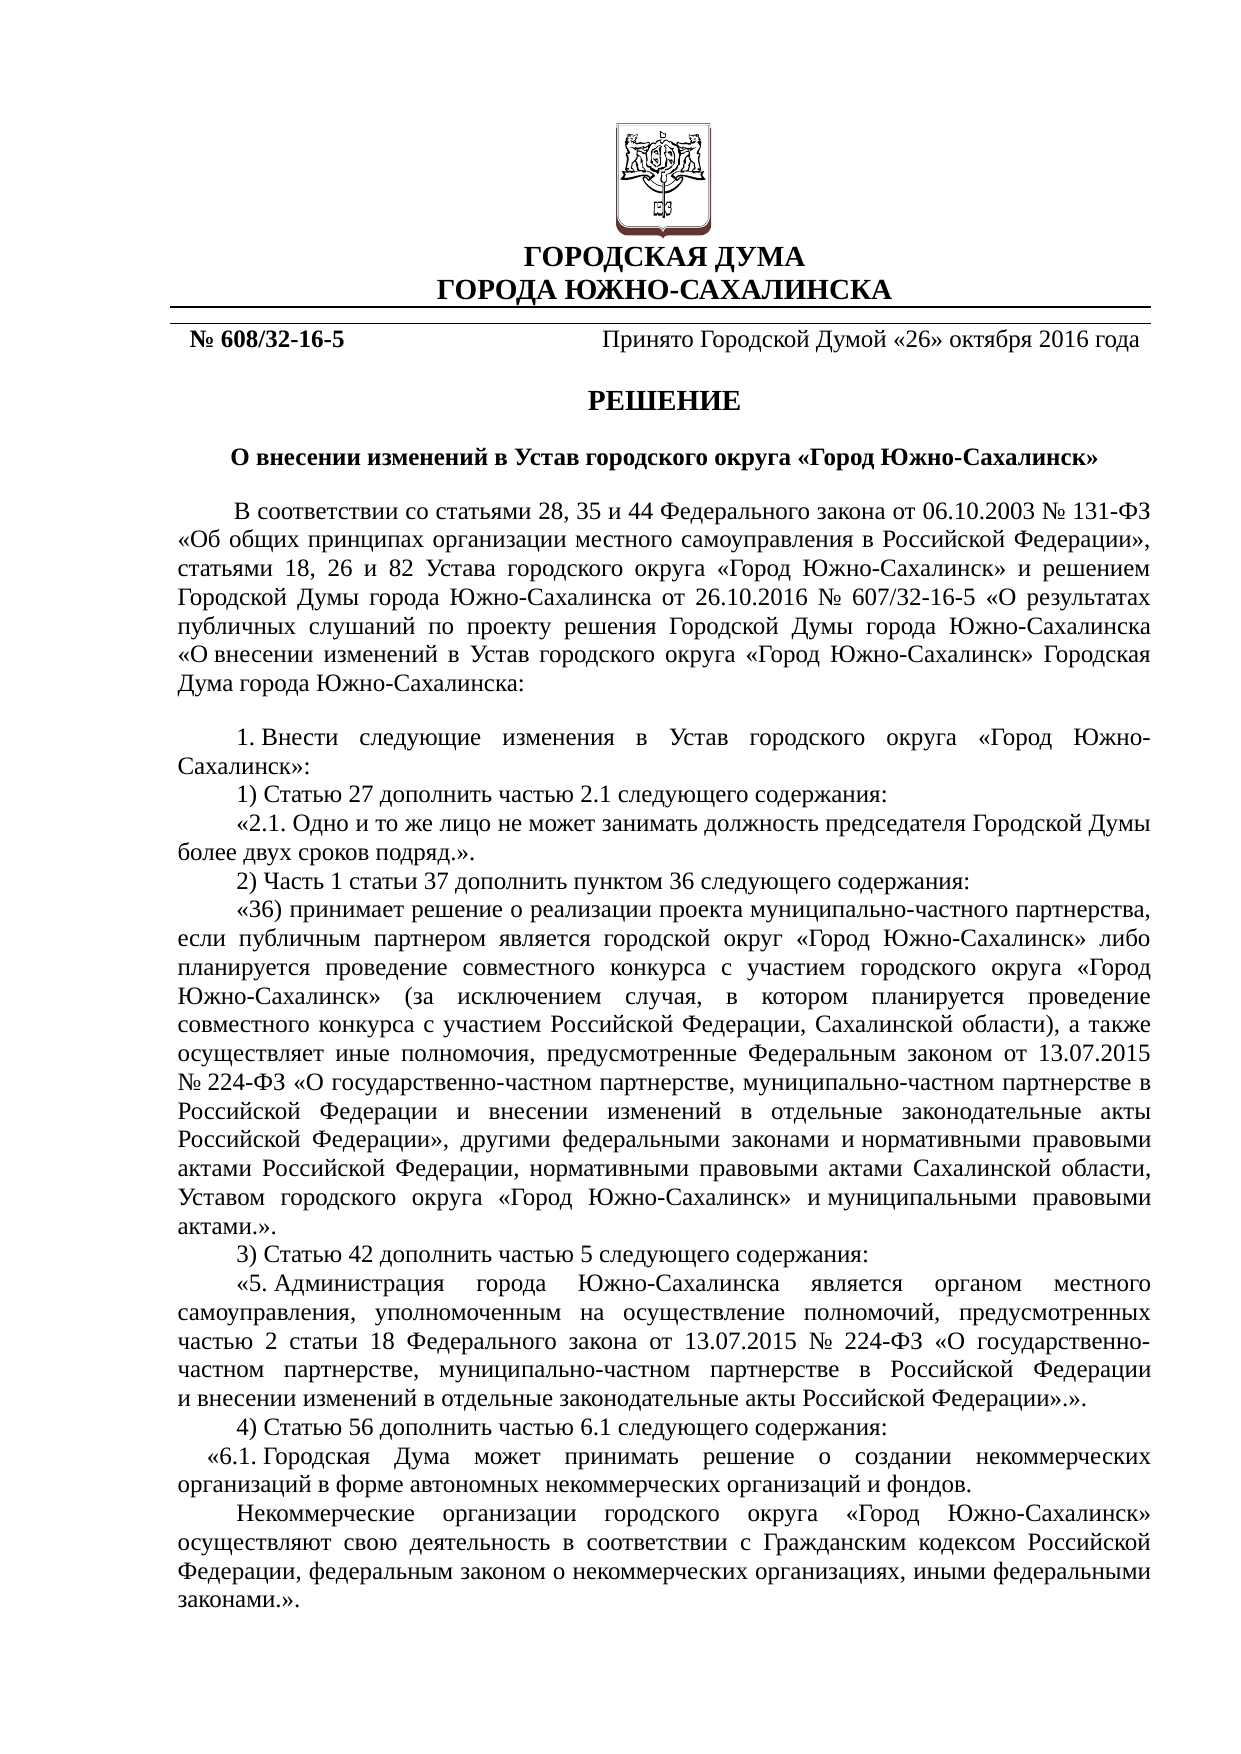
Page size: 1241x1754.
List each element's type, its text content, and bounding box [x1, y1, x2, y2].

text О внесении изменений в Устав городского округа «Город Южно-Сахалинск» [177, 442, 1152, 471]
text РЕШЕНИЕ [177, 383, 1152, 417]
text В соответствии со статьями 28, 35 и 44 Федерального закона от 06.10.2003 № 131-ФЗ «Об общих принципах организации местного самоуправления в Российской Федерации», статьями 18, 26 и 82 Устава городского округа «Город Южно-Сахалинск» и решением Городской Думы города Южно-Сахалинска от 26.10.2016 № 607/32-16-5 «О результатах публичных слушаний по проекту решения Городской Думы города Южно-Сахалинска «О внесении изменений в Устав городского округа «Город Южно-Сахалинск» Городская Дума города Южно-Сахалинска: [177, 496, 1152, 697]
text «36) принимает решение о реализации проекта муниципально-частного партнерства, если публичным партнером является городской округ «Город Южно-Сахалинск» либо планируется проведение совместного конкурса с участием городского округа «Город Южно-Сахалинск» (за исключением случая, в котором планируется проведение совместного конкурса с участием Российской Федерации, Сахалинской области), а также осуществляет иные полномочия, предусмотренные Федеральным законом от 13.07.2015 № 224-ФЗ «О государственно-частном партнерстве, муниципально-частном партнерстве в Российской Федерации и внесении изменений в отдельные законодательные акты Российской Федерации», другими федеральными законами и нормативными правовыми актами Российской Федерации, нормативными правовыми актами Сахалинской области, Уставом городского округа «Город Южно-Сахалинск» и муниципальными правовыми актами.». [177, 894, 1152, 1239]
text Некоммерческие организации городского округа «Город Южно-Сахалинск» осуществляют свою деятельность в соответствии с Гражданским кодексом Российской Федерации, федеральным законом о некоммерческих организациях, иными федеральными законами.». [177, 1498, 1152, 1613]
text «6.1. Городская Дума может принимать решение о создании некоммерческих организаций в форме автономных некоммерческих организаций и фондов. [177, 1441, 1152, 1498]
text 1. Внести следующие изменения в Устав городского округа «Город Южно-Сахалинск»: [177, 722, 1152, 779]
text 2) Часть 1 статьи 37 дополнить пунктом 36 следующего содержания: [177, 866, 1152, 894]
text 1) Статью 27 дополнить частью 2.1 следующего содержания: [177, 779, 1152, 808]
text 3) Статью 42 дополнить частью 5 следующего содержания: [177, 1239, 1152, 1268]
text ГОРОДСКАЯ ДУМА [177, 239, 1152, 272]
text № 608/32-16-5 Принято Городской Думой «26» октября 2016 года [177, 324, 1152, 353]
text городА южно-сахалинскА [177, 272, 1152, 306]
text «2.1. Одно и то же лицо не может занимать должность председателя Городской Думы более двух сроков подряд.». [177, 808, 1152, 866]
table_header [170, 308, 1151, 323]
text 4) Статью 56 дополнить частью 6.1 следующего содержания: [177, 1412, 1152, 1441]
text «5. Администрация города Южно-Сахалинска является органом местного самоуправления, уполномоченным на осуществление полномочий, предусмотренных частью 2 статьи 18 Федерального закона от 13.07.2015 № 224-ФЗ «О государственно-частном партнерстве, муниципально-частном партнерстве в Российской Федерации и внесении изменений в отдельные законодательные акты Российской Федерации».». [177, 1268, 1152, 1412]
